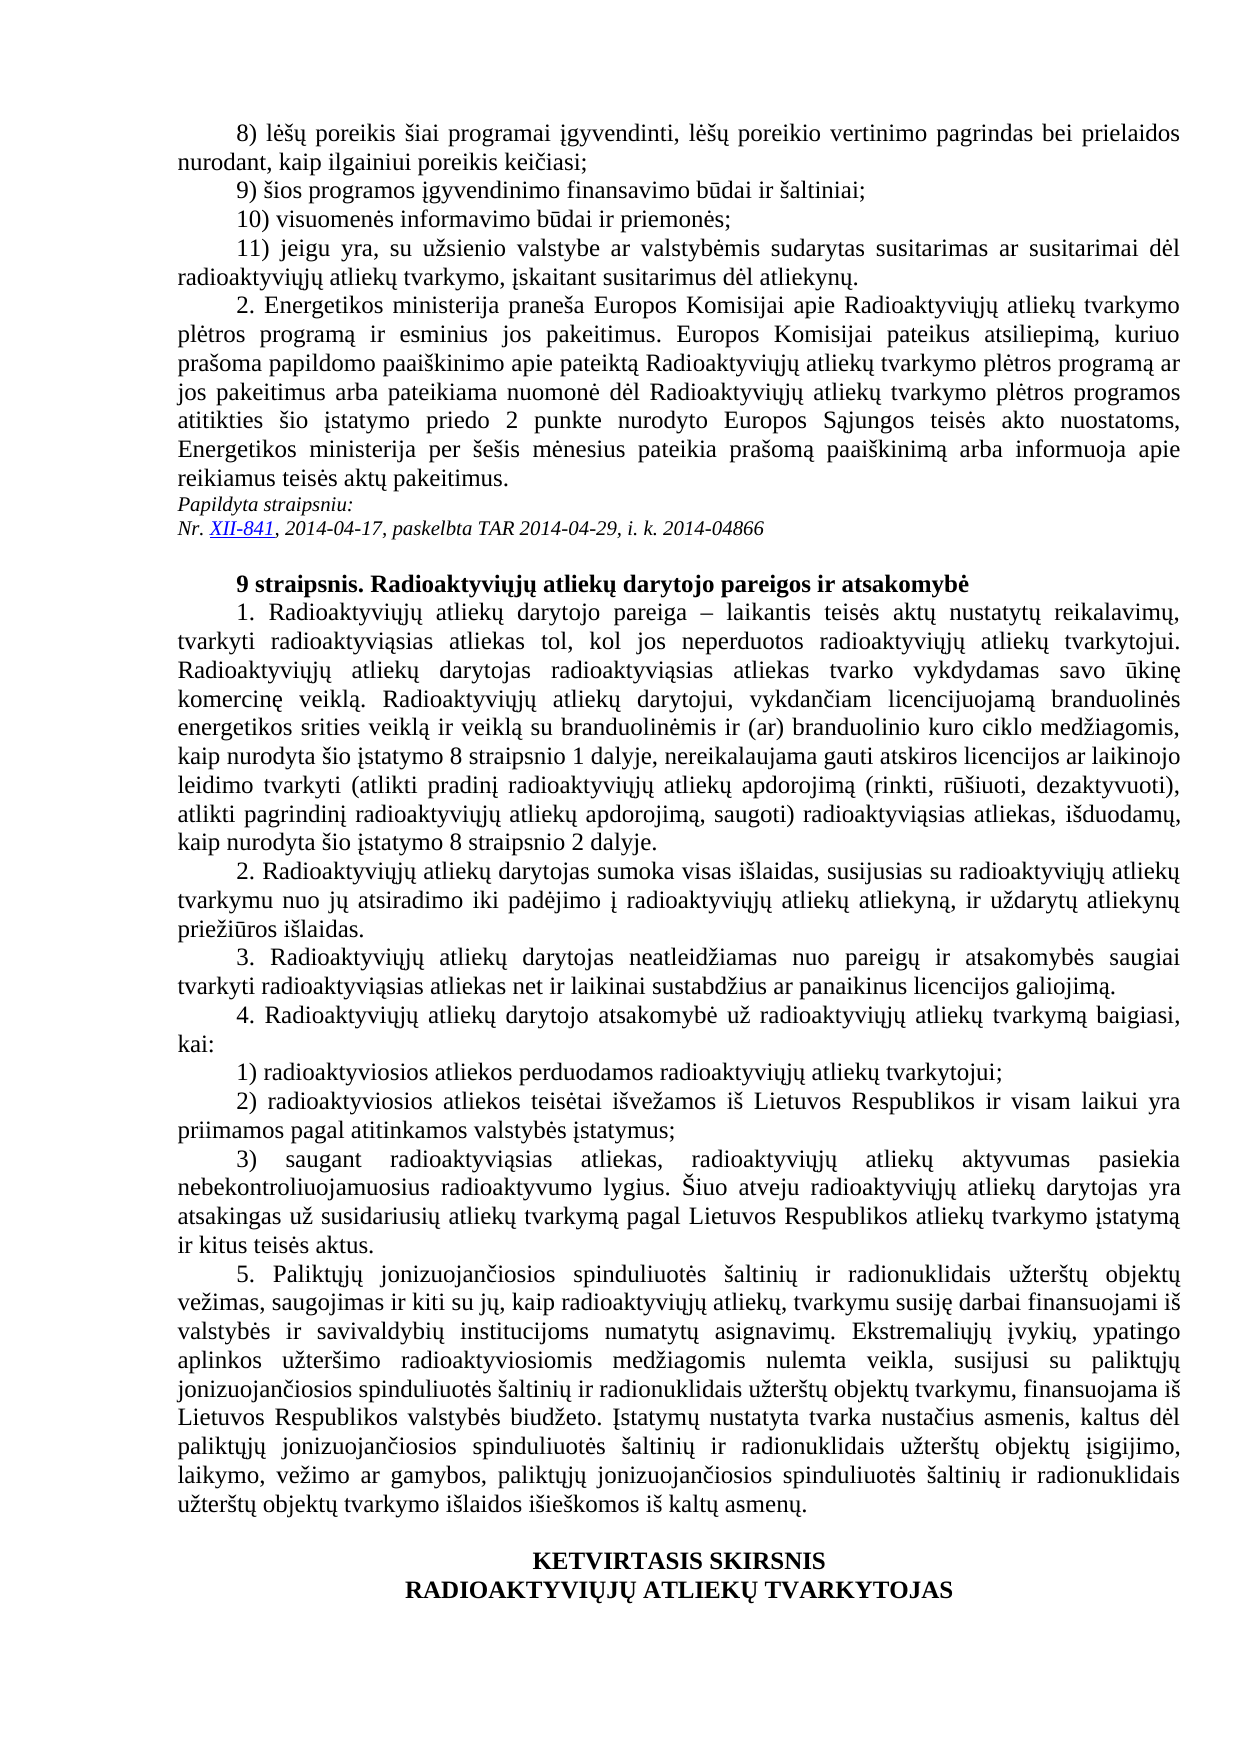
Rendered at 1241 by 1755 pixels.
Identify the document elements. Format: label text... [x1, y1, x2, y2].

text 3. Radioaktyviųjų atliekų darytojas neatleidžiamas nuo pareigų ir atsakomybės saugiai tvarkyti radioaktyviąsias atliekas net ir laikinai sustabdžius ar panaikinus licencijos galiojimą. [177, 942, 1181, 1000]
text 11) jeigu yra, su užsienio valstybe ar valstybėmis sudarytas susitarimas ar susitarimai dėl radioaktyviųjų atliekų tvarkymo, įskaitant susitarimus dėl atliekynų. [177, 233, 1181, 291]
text 5. Paliktųjų jonizuojančiosios spinduliuotės šaltinių ir radionuklidais užterštų objektų vežimas, saugojimas ir kiti su jų, kaip radioaktyviųjų atliekų, tvarkymu susiję darbai finansuojami iš valstybės ir savivaldybių institucijoms numatytų asignavimų. Ekstremaliųjų įvykių, ypatingo aplinkos užteršimo radioaktyviosiomis medžiagomis nulemta veikla, susijusi su paliktųjų jonizuojančiosios spinduliuotės šaltinių ir radionuklidais užterštų objektų tvarkymu, finansuojama iš Lietuvos Respublikos valstybės biudžeto. Įstatymų nustatyta tvarka nustačius asmenis, kaltus dėl paliktųjų jonizuojančiosios spinduliuotės šaltinių ir radionuklidais užterštų objektų įsigijimo, laikymo, vežimo ar gamybos, paliktųjų jonizuojančiosios spinduliuotės šaltinių ir radionuklidais užterštų objektų tvarkymo išlaidos išieškomos iš kaltų asmenų. [177, 1259, 1181, 1517]
text 1) radioaktyviosios atliekos perduodamos radioaktyviųjų atliekų tvarkytojui; [177, 1057, 1181, 1086]
text 2. Radioaktyviųjų atliekų darytojas sumoka visas išlaidas, susijusias su radioaktyviųjų atliekų tvarkymu nuo jų atsiradimo iki padėjimo į radioaktyviųjų atliekų atliekyną, ir uždarytų atliekynų priežiūros išlaidas. [177, 856, 1181, 942]
text Papildyta straipsniu: [177, 492, 1181, 516]
text Nr. XII-841, 2014-04-17, paskelbta TAR 2014-04-29, i. k. 2014-04866 [177, 516, 1181, 540]
text 9 straipsnis. Radioaktyviųjų atliekų darytojo pareigos ir atsakomybė [177, 569, 1181, 597]
text 9) šios programos įgyvendinimo finansavimo būdai ir šaltiniai; [177, 176, 1181, 204]
text 1. Radioaktyviųjų atliekų darytojo pareiga – laikantis teisės aktų nustatytų reikalavimų, tvarkyti radioaktyviąsias atliekas tol, kol jos neperduotos radioaktyviųjų atliekų tvarkytojui. Radioaktyviųjų atliekų darytojas radioaktyviąsias atliekas tvarko vykdydamas savo ūkinę komercinę veiklą. Radioaktyviųjų atliekų darytojui, vykdančiam licencijuojamą branduolinės energetikos srities veiklą ir veiklą su branduolinėmis ir (ar) branduolinio kuro ciklo medžiagomis, kaip nurodyta šio įstatymo 8 straipsnio 1 dalyje, nereikalaujama gauti atskiros licencijos ar laikinojo leidimo tvarkyti (atlikti pradinį radioaktyviųjų atliekų apdorojimą (rinkti, rūšiuoti, dezaktyvuoti), atlikti pagrindinį radioaktyviųjų atliekų apdorojimą, saugoti) radioaktyviąsias atliekas, išduodamų, kaip nurodyta šio įstatymo 8 straipsnio 2 dalyje. [177, 597, 1181, 856]
text 8) lėšų poreikis šiai programai įgyvendinti, lėšų poreikio vertinimo pagrindas bei prielaidos nurodant, kaip ilgainiui poreikis keičiasi; [177, 118, 1181, 176]
text 3) saugant radioaktyviąsias atliekas, radioaktyviųjų atliekų aktyvumas pasiekia nebekontroliuojamuosius radioaktyvumo lygius. Šiuo atveju radioaktyviųjų atliekų darytojas yra atsakingas už susidariusių atliekų tvarkymą pagal Lietuvos Respublikos atliekų tvarkymo įstatymą ir kitus teisės aktus. [177, 1144, 1181, 1259]
text KETVIRTASIS SKIRSNIS [177, 1546, 1181, 1575]
text 4. Radioaktyviųjų atliekų darytojo atsakomybė už radioaktyviųjų atliekų tvarkymą baigiasi, kai: [177, 1000, 1181, 1057]
text 2. Energetikos ministerija praneša Europos Komisijai apie Radioaktyviųjų atliekų tvarkymo plėtros programą ir esminius jos pakeitimus. Europos Komisijai pateikus atsiliepimą, kuriuo prašoma papildomo paaiškinimo apie pateiktą Radioaktyviųjų atliekų tvarkymo plėtros programą ar jos pakeitimus arba pateikiama nuomonė dėl Radioaktyviųjų atliekų tvarkymo plėtros programos atitikties šio įstatymo priedo 2 punkte nurodyto Europos Sąjungos teisės akto nuostatoms, Energetikos ministerija per šešis mėnesius pateikia prašomą paaiškinimą arba informuoja apie reikiamus teisės aktų pakeitimus. [177, 291, 1181, 492]
text 2) radioaktyviosios atliekos teisėtai išvežamos iš Lietuvos Respublikos ir visam laikui yra priimamos pagal atitinkamos valstybės įstatymus; [177, 1086, 1181, 1144]
text RADIOAKTYVIŲJŲ ATLIEKŲ TVARKYTOJAS [177, 1575, 1181, 1604]
text 10) visuomenės informavimo būdai ir priemonės; [177, 204, 1181, 233]
